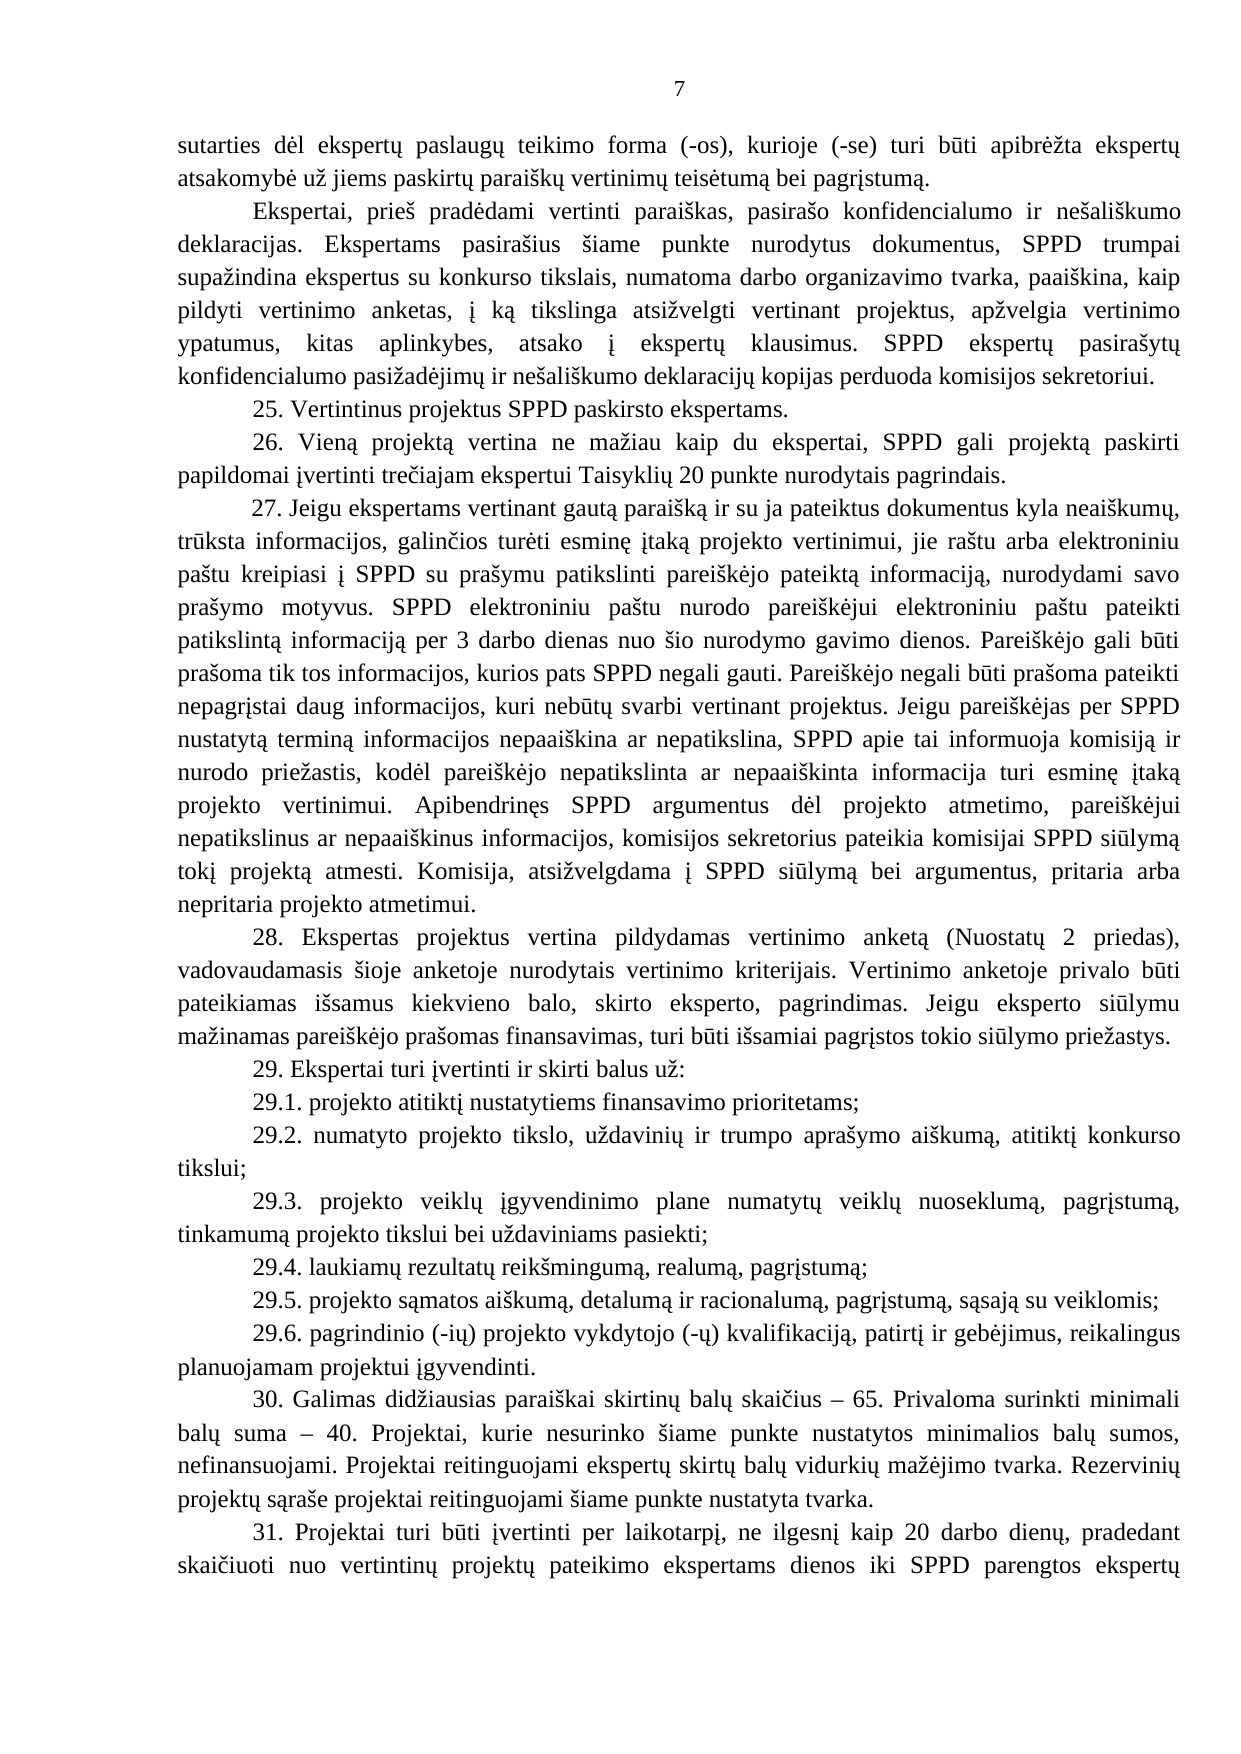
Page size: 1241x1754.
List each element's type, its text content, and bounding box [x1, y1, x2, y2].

text 25. Vertintinus projektus SPPD paskirsto ekspertams. [177, 394, 1181, 423]
text 29.6. pagrindinio (-ių) projekto vykdytojo (-ų) kvalifikaciją, patirtį ir gebėjimus, reikalingus planuojamam projektui įgyvendinti. [177, 1318, 1181, 1380]
text 28. Ekspertas projektus vertina pildydamas vertinimo anketą (Nuostatų 2 priedas), vadovaudamasis šioje anketoje nurodytais vertinimo kriterijais. Vertinimo anketoje privalo būti pateikiamas išsamus kiekvieno balo, skirto eksperto, pagrindimas. Jeigu eksperto siūlymu mažinamas pareiškėjo prašomas finansavimas, turi būti išsamiai pagrįstos tokio siūlymo priežastys. [177, 922, 1181, 1050]
text sutarties dėl ekspertų paslaugų teikimo forma (-os), kurioje (-se) turi būti apibrėžta ekspertų atsakomybė už jiems paskirtų paraiškų vertinimų teisėtumą bei pagrįstumą. [177, 130, 1181, 192]
text 29.1. projekto atitiktį nustatytiems finansavimo prioritetams; [177, 1087, 1181, 1116]
text 30. Galimas didžiausias paraiškai skirtinų balų skaičius – 65. Privaloma surinkti minimali balų suma – 40. Projektai, kurie nesurinko šiame punkte nustatytos minimalios balų sumos, nefinansuojami. Projektai reitinguojami ekspertų skirtų balų vidurkių mažėjimo tvarka. Rezervinių projektų sąraše projektai reitinguojami šiame punkte nustatyta tvarka. [177, 1384, 1181, 1512]
text 29.4. laukiamų rezultatų reikšmingumą, realumą, pagrįstumą; [177, 1252, 1181, 1281]
text 26. Vieną projektą vertina ne mažiau kaip du ekspertai, SPPD gali projektą paskirti papildomai įvertinti trečiajam ekspertui Taisyklių 20 punkte nurodytais pagrindais. [177, 427, 1181, 489]
text 29. Ekspertai turi įvertinti ir skirti balus už: [177, 1054, 1181, 1083]
text 27. Jeigu ekspertams vertinant gautą paraišką ir su ja pateiktus dokumentus kyla neaiškumų, trūksta informacijos, galinčios turėti esminę įtaką projekto vertinimui, jie raštu arba elektroniniu paštu kreipiasi į SPPD su prašymu patikslinti pareiškėjo pateiktą informaciją, nurodydami savo prašymo motyvus. SPPD elektroniniu paštu nurodo pareiškėjui elektroniniu paštu pateikti patikslintą informaciją per 3 darbo dienas nuo šio nurodymo gavimo dienos. Pareiškėjo gali būti prašoma tik tos informacijos, kurios pats SPPD negali gauti. Pareiškėjo negali būti prašoma pateikti nepagrįstai daug informacijos, kuri nebūtų svarbi vertinant projektus. Jeigu pareiškėjas per SPPD nustatytą terminą informacijos nepaaiškina ar nepatikslina, SPPD apie tai informuoja komisiją ir nurodo priežastis, kodėl pareiškėjo nepatikslinta ar nepaaiškinta informacija turi esminę įtaką projekto vertinimui. Apibendrinęs SPPD argumentus dėl projekto atmetimo, pareiškėjui nepatikslinus ar nepaaiškinus informacijos, komisijos sekretorius pateikia komisijai SPPD siūlymą tokį projektą atmesti. Komisija, atsižvelgdama į SPPD siūlymą bei argumentus, pritaria arba nepritaria projekto atmetimui. [177, 493, 1181, 918]
text 29.2. numatyto projekto tikslo, uždavinių ir trumpo aprašymo aiškumą, atitiktį konkurso tikslui; [177, 1120, 1181, 1182]
text Ekspertai, prieš pradėdami vertinti paraiškas, pasirašo konfidencialumo ir nešališkumo deklaracijas. Ekspertams pasirašius šiame punkte nurodytus dokumentus, SPPD trumpai supažindina ekspertus su konkurso tikslais, numatoma darbo organizavimo tvarka, paaiškina, kaip pildyti vertinimo anketas, į ką tikslinga atsižvelgti vertinant projektus, apžvelgia vertinimo ypatumus, kitas aplinkybes, atsako į ekspertų klausimus. SPPD ekspertų pasirašytų konfidencialumo pasižadėjimų ir nešališkumo deklaracijų kopijas perduoda komisijos sekretoriui. [177, 196, 1181, 390]
text 29.3. projekto veiklų įgyvendinimo plane numatytų veiklų nuoseklumą, pagrįstumą, tinkamumą projekto tikslui bei uždaviniams pasiekti; [177, 1186, 1181, 1248]
text 31. Projektai turi būti įvertinti per laikotarpį, ne ilgesnį kaip 20 darbo dienų, pradedant skaičiuoti nuo vertintinų projektų pateikimo ekspertams dienos iki SPPD parengtos ekspertų [177, 1517, 1181, 1578]
text 29.5. projekto sąmatos aiškumą, detalumą ir racionalumą, pagrįstumą, sąsają su veiklomis; [177, 1286, 1181, 1314]
